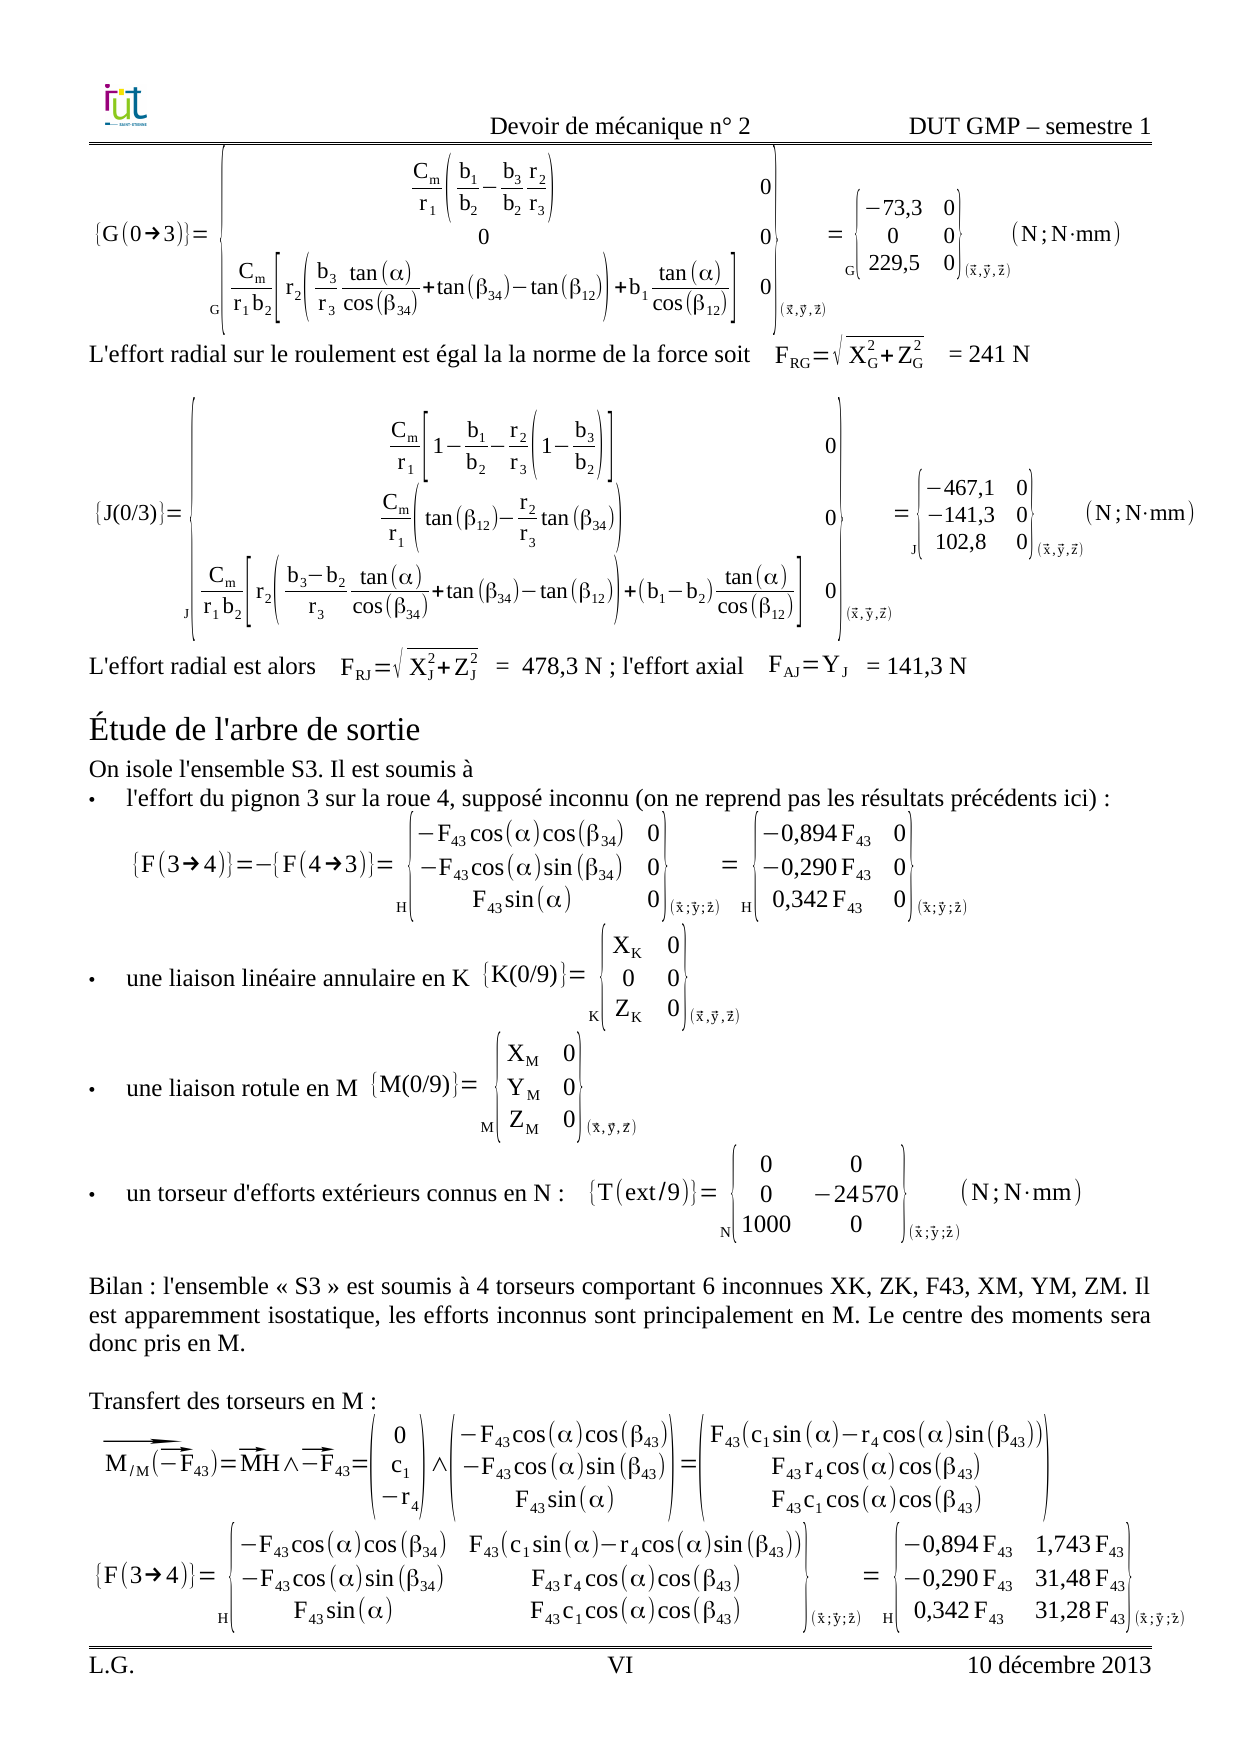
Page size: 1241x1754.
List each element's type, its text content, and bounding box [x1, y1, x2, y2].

subtitle Étude de l'arbre de sortie [89, 709, 1152, 748]
list une liaison linéaire annulaire en K [89, 923, 1152, 1032]
picture [105, 84, 147, 126]
text L'effort radial est alors = 478,3 N ; l'effort axial = 141,3 N [89, 647, 1152, 684]
list l'effort du pignon 3 sur la roue 4, supposé inconnu (on ne reprend pas les résultats précédents ici) : [89, 783, 1152, 811]
list une liaison rotule en M [89, 1032, 1152, 1144]
text L'effort radial sur le roulement est égal la la norme de la force soit = 241 N [89, 145, 1152, 372]
text On isole l'ensemble S3. Il est soumis à [89, 754, 1152, 783]
text Bilan : l'ensemble « S3 » est soumis à 4 torseurs comportant 6 inconnues XK, ZK, F43, XM, YM, ZM. Il est apparemment isostatique, les efforts inconnus sont principalement en M. Le centre des moments sera donc pris en M. [89, 1271, 1152, 1357]
text Transfert des torseurs en M : [89, 1386, 1152, 1415]
list un torseur d'efforts extérieurs connus en N : [89, 1144, 1152, 1242]
